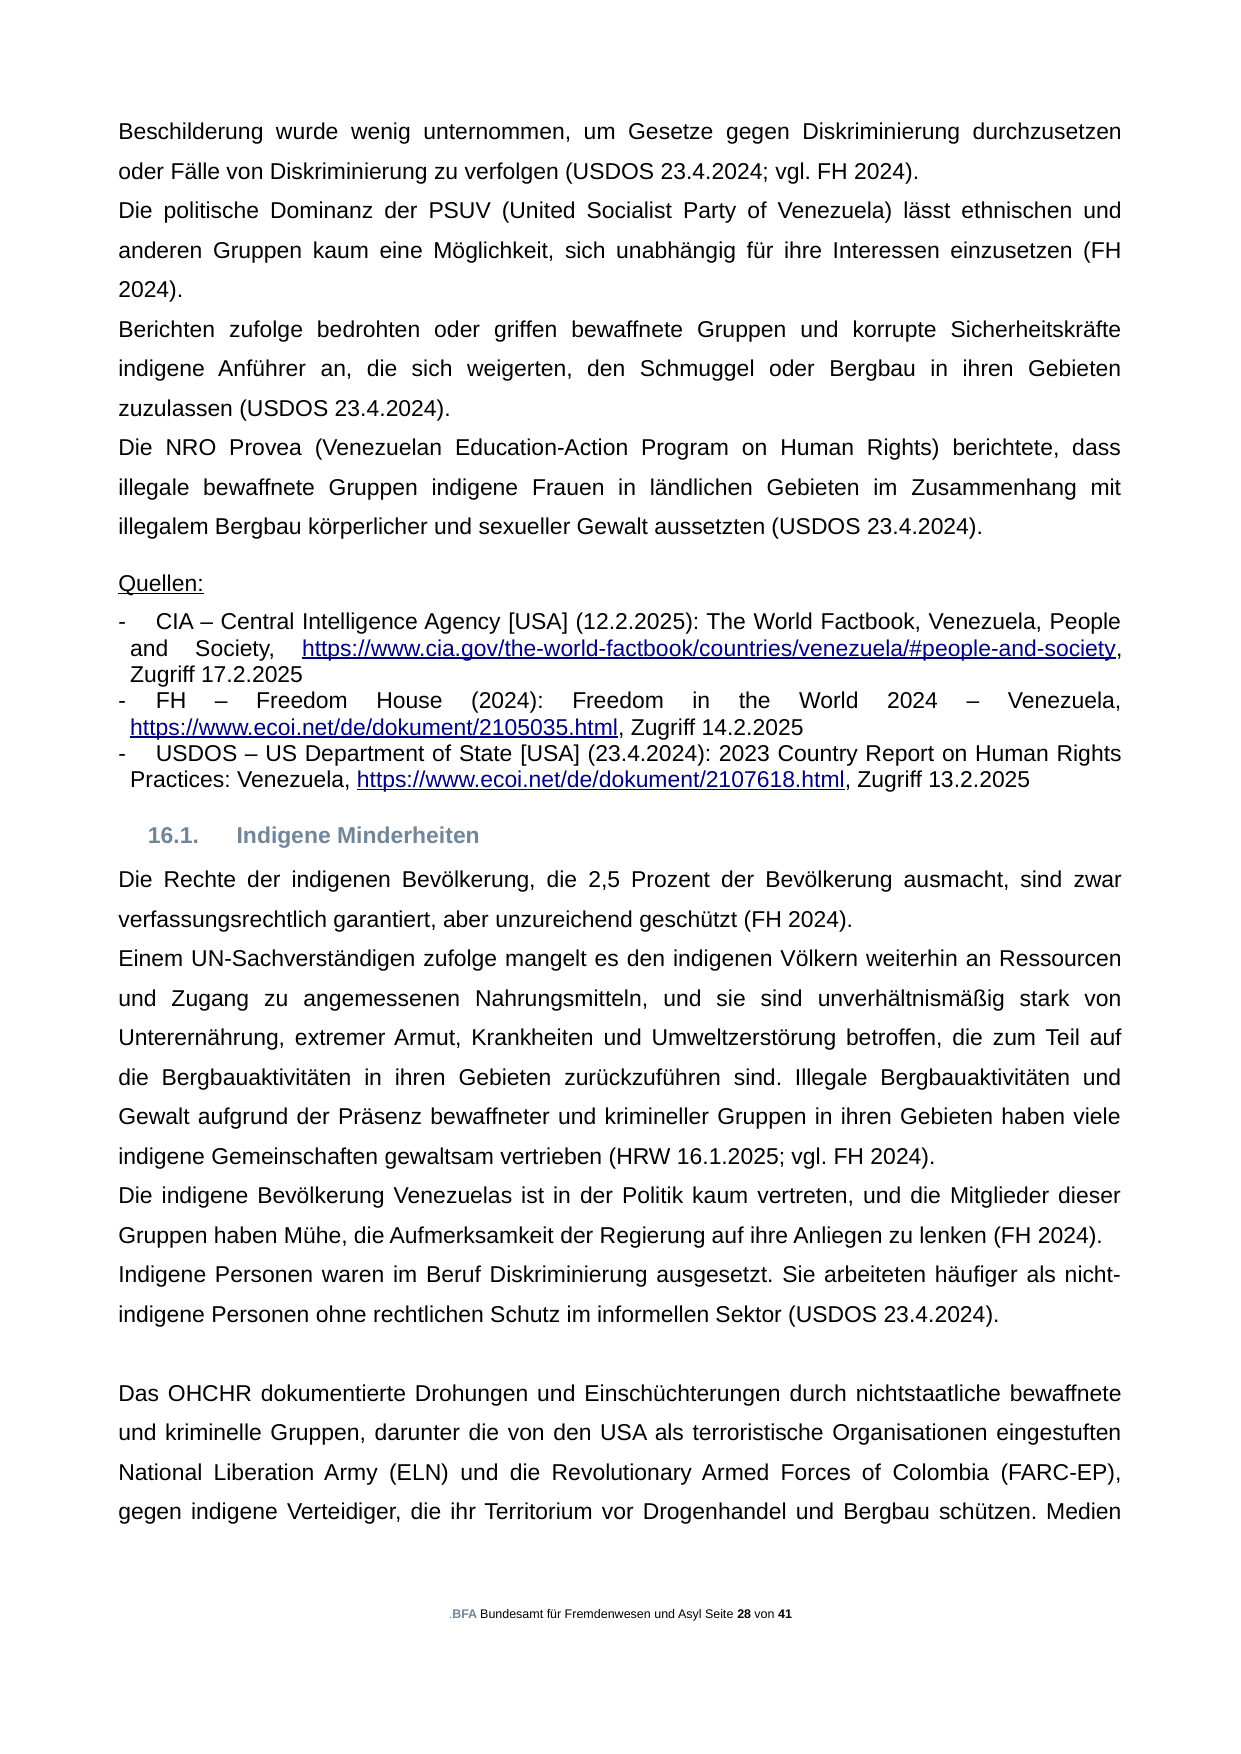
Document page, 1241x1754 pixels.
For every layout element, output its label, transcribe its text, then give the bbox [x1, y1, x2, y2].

text Die NRO Provea (Venezuelan Education-Action Program on Human Rights) berichtete, dass illegale bewaffnete Gruppen indigene Frauen in ländlichen Gebieten im Zusammenhang mit illegalem Bergbau körperlicher und sexueller Gewalt aussetzten (USDOS 23.4.2024). [118, 434, 1122, 539]
list FH – Freedom House (2024): Freedom in the World 2024 – Venezuela, https://www.ecoi.net/de/dokument/2105035.html, Zugriff 14.2.2025 [118, 687, 1122, 740]
text Indigene Personen waren im Beruf Diskriminierung ausgesetzt. Sie arbeiteten häufiger als nicht-indigene Personen ohne rechtlichen Schutz im informellen Sektor (USDOS 23.4.2024). [118, 1261, 1122, 1327]
text Die Rechte der indigenen Bevölkerung, die 2,5 Prozent der Bevölkerung ausmacht, sind zwar verfassungsrechtlich garantiert, aber unzureichend geschützt (FH 2024). [118, 866, 1122, 932]
text Die politische Dominanz der PSUV (United Socialist Party of Venezuela) lässt ethnischen und anderen Gruppen kaum eine Möglichkeit, sich unabhängig für ihre Interessen einzusetzen (FH 2024). [118, 197, 1122, 302]
text Beschilderung wurde wenig unternommen, um Gesetze gegen Diskriminierung durchzusetzen oder Fälle von Diskriminierung zu verfolgen (USDOS 23.4.2024; vgl. FH 2024). [118, 118, 1122, 184]
text Quellen: [118, 570, 1122, 596]
text Die indigene Bevölkerung Venezuelas ist in der Politik kaum vertreten, und die Mitglieder dieser Gruppen haben Mühe, die Aufmerksamkeit der Regierung auf ihre Anliegen zu lenken (FH 2024). [118, 1182, 1122, 1248]
text Einem UN-Sachverständigen zufolge mangelt es den indigenen Völkern weiterhin an Ressourcen und Zugang zu angemessenen Nahrungsmitteln, und sie sind unverhältnismäßig stark von Unterernährung, extremer Armut, Krankheiten und Umweltzerstörung betroffen, die zum Teil auf die Bergbauaktivitäten in ihren Gebieten zurückzuführen sind. Illegale Bergbauaktivitäten und Gewalt aufgrund der Präsenz bewaffneter und krimineller Gruppen in ihren Gebieten haben viele indigene Gemeinschaften gewaltsam vertrieben (HRW 16.1.2025; vgl. FH 2024). [118, 945, 1122, 1169]
text Das OHCHR dokumentierte Drohungen und Einschüchterungen durch nichtstaatliche bewaffnete und kriminelle Gruppen, darunter die von den USA als terroristische Organisationen eingestuften National Liberation Army (ELN) und die Revolutionary Armed Forces of Colombia (FARC-EP), gegen indigene Verteidiger, die ihr Territorium vor Drogenhandel und Bergbau schützen. Medien [118, 1379, 1122, 1524]
list USDOS – US Department of State [USA] (23.4.2024): 2023 Country Report on Human Rights Practices: Venezuela, https://www.ecoi.net/de/dokument/2107618.html, Zugriff 13.2.2025 [118, 740, 1122, 793]
text Berichten zufolge bedrohten oder griffen bewaffnete Gruppen und korrupte Sicherheitskräfte indigene Anführer an, die sich weigerten, den Schmuggel oder Bergbau in ihren Gebieten zuzulassen (USDOS 23.4.2024). [118, 316, 1122, 421]
subtitle Indigene Minderheiten [148, 822, 1111, 848]
list CIA – Central Intelligence Agency [USA] (12.2.2025): The World Factbook, Venezuela, People and Society, https://www.cia.gov/the-world-factbook/countries/venezuela/#people-and-society, Zugriff 17.2.2025 [118, 608, 1122, 687]
